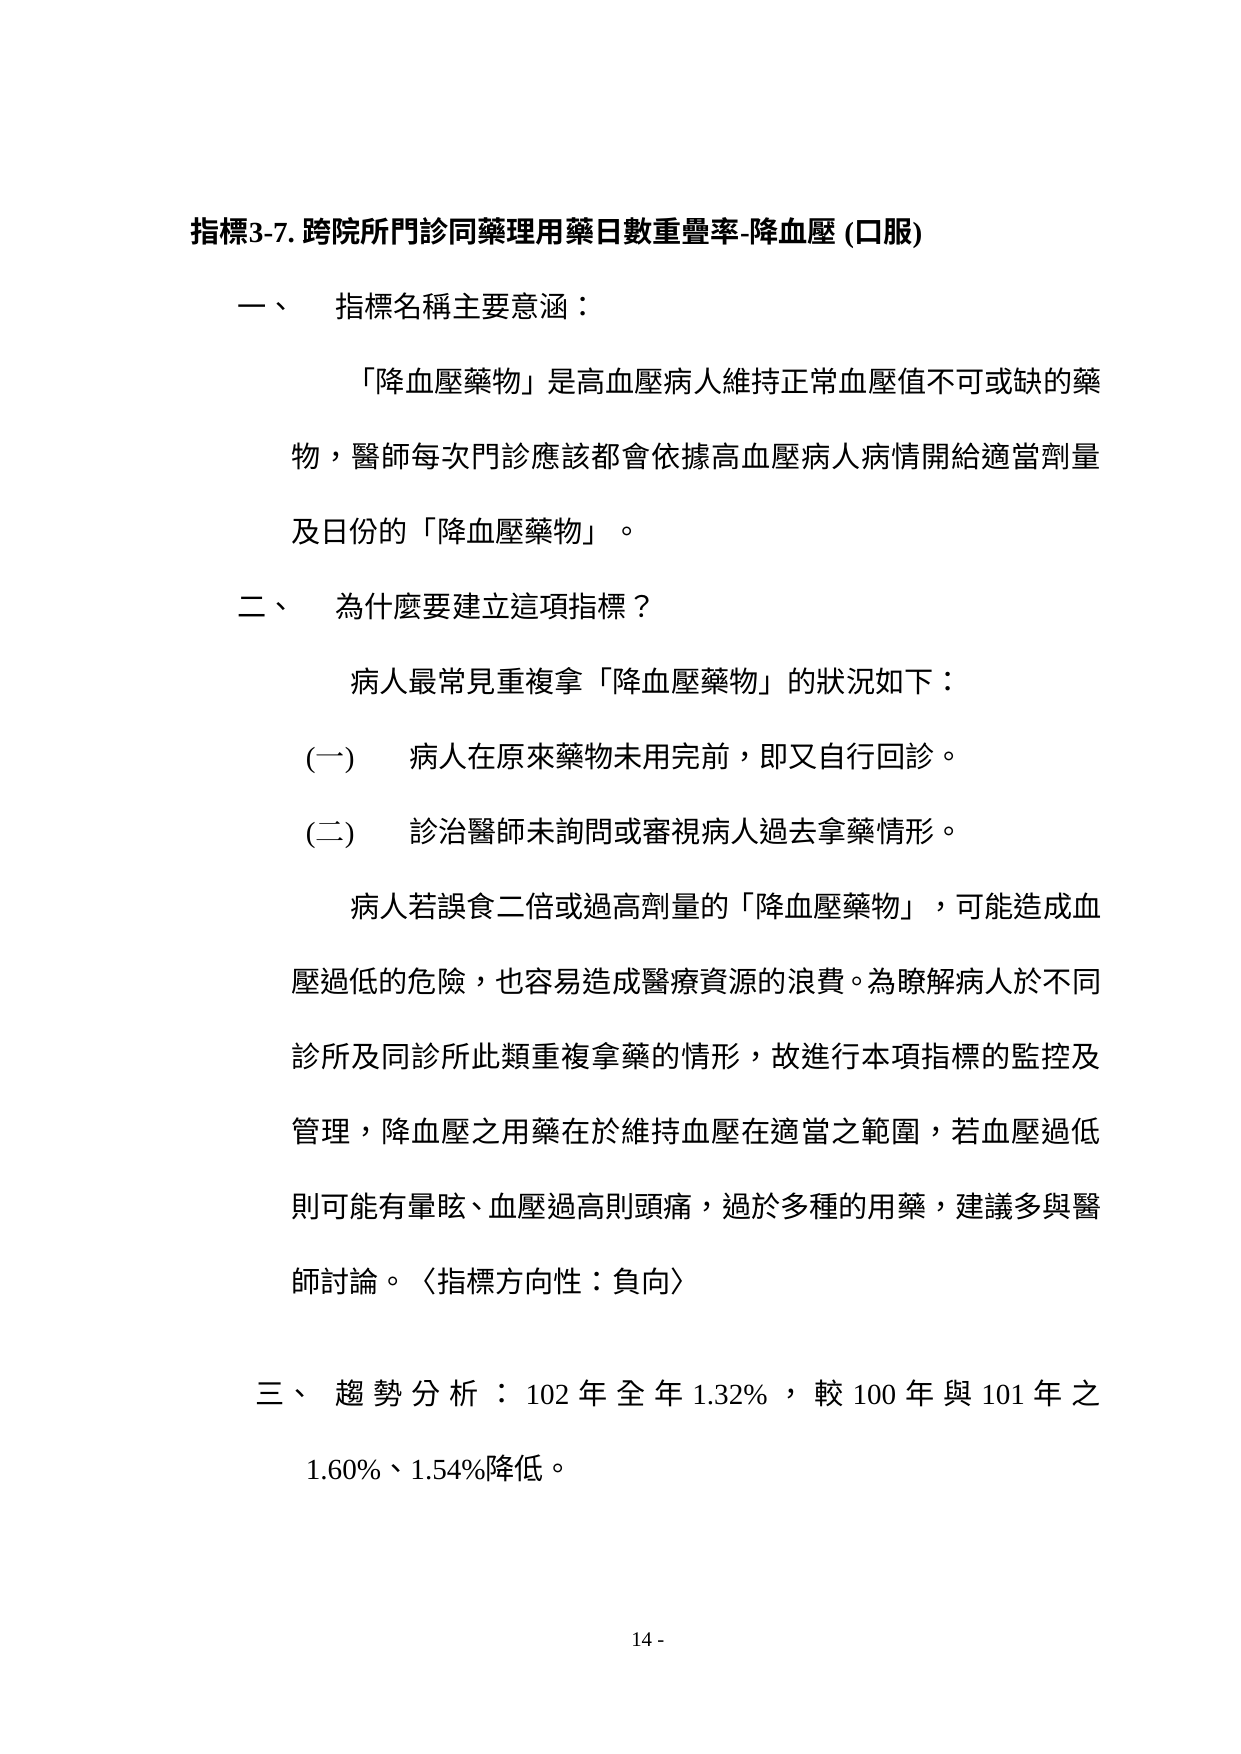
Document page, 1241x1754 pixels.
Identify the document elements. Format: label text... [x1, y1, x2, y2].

list 為什麼要建立這項指標？ [237, 567, 1101, 642]
text 病人最常見重複拿「降血壓藥物」的狀況如下： [291, 642, 1101, 717]
list 趨勢分析：102年全年1.32%，較100年與101年之1.60%、1.54%降低。 [256, 1354, 1101, 1504]
list 指標名稱主要意涵： [237, 267, 1101, 342]
list 診治醫師未詢問或審視病人過去拿藥情形。 [306, 792, 1101, 867]
table_header 指標3-7. 跨院所門診同藥理用藥日數重疊率-降血壓 (口服) [188, 192, 1240, 267]
list 病人在原來藥物未用完前，即又自行回診。 [276, 717, 1101, 792]
text 「降血壓藥物」是高血壓病人維持正常血壓值不可或缺的藥物，醫師每次門診應該都會依據高血壓病人病情開給適當劑量及日份的「降血壓藥物」。 [291, 342, 1101, 567]
text 病人若誤食二倍或過高劑量的「降血壓藥物」，可能造成血壓過低的危險，也容易造成醫療資源的浪費。為瞭解病人於不同診所及同診所此類重複拿藥的情形，故進行本項指標的監控及管理，降血壓之用藥在於維持血壓在適當之範圍，若血壓過低則可能有暈眩、血壓過高則頭痛，過於多種的用藥，建議多與醫師討論。〈指標方向性：負向〉 [291, 867, 1101, 1317]
